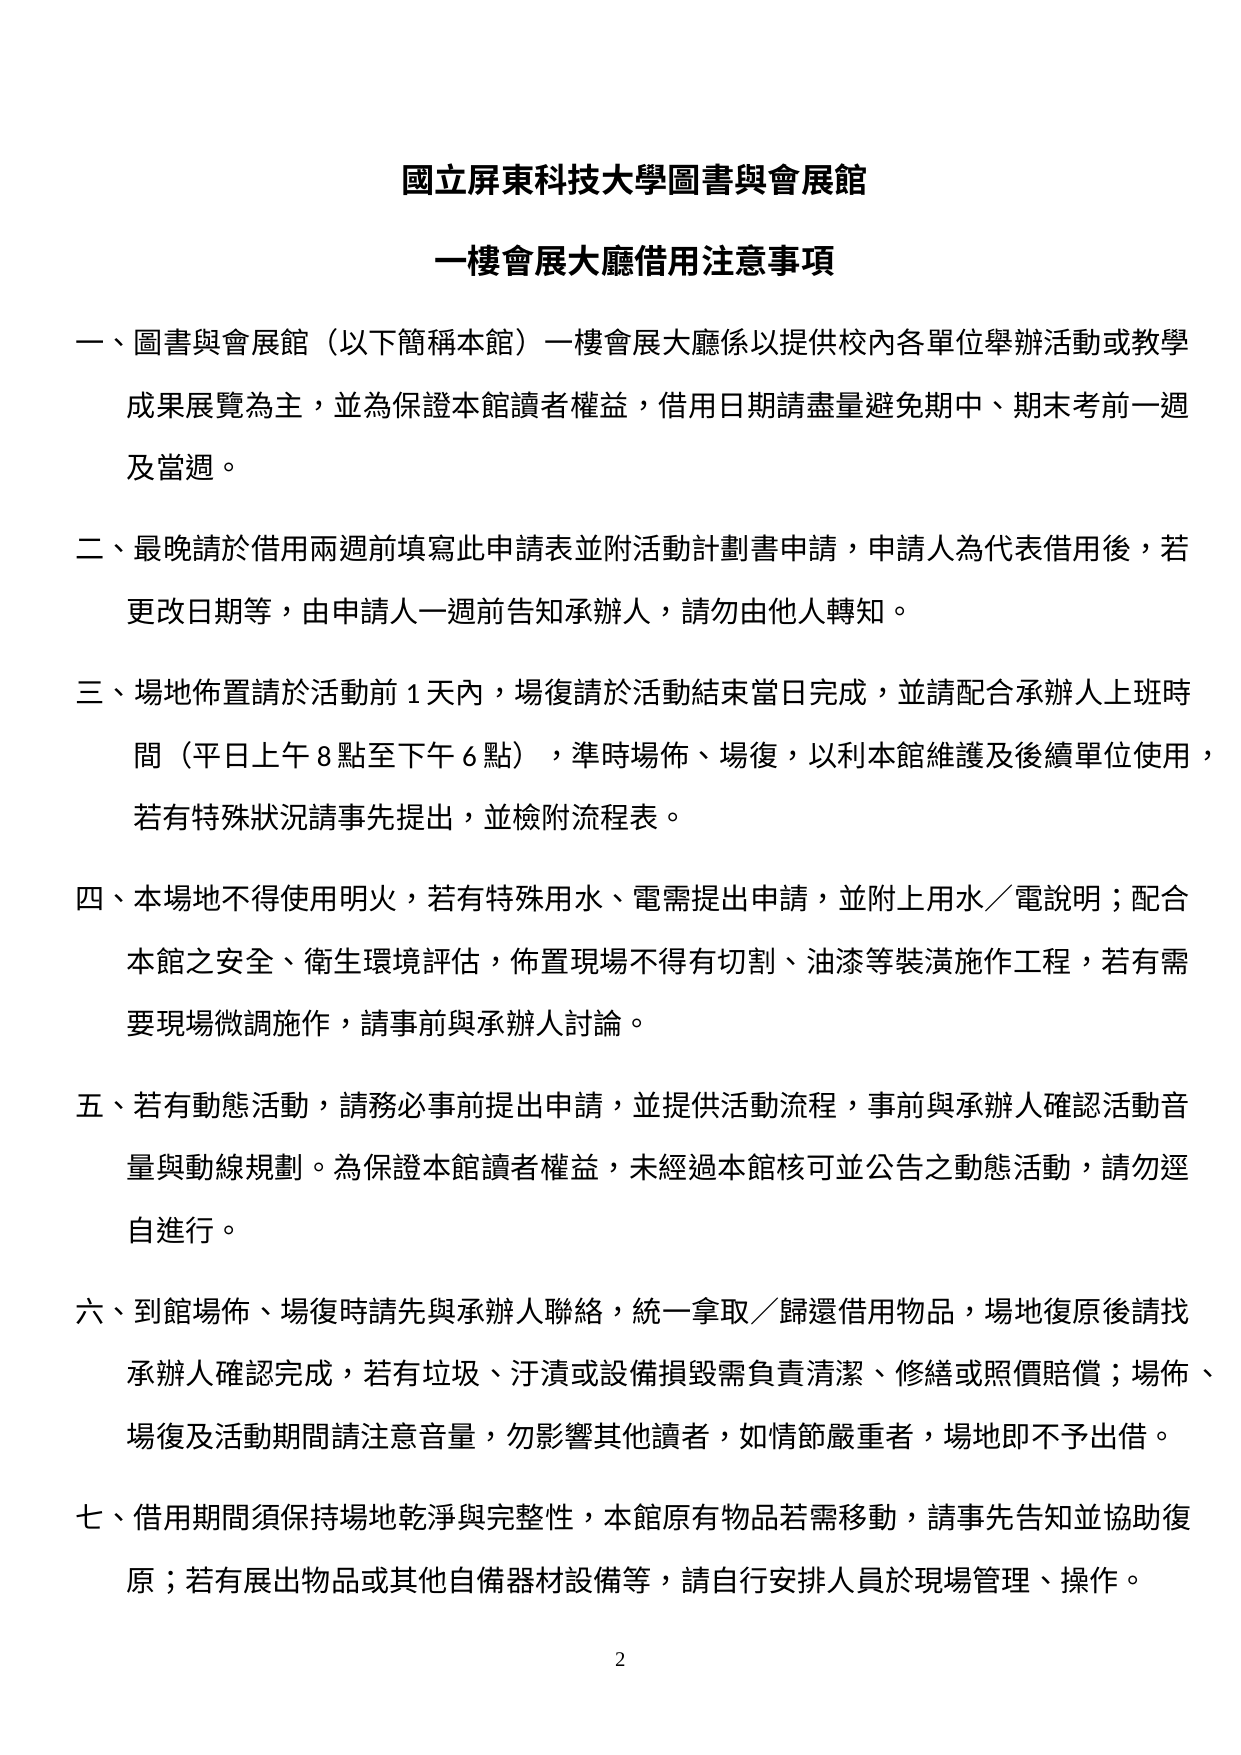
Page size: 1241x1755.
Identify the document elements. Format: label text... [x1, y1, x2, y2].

text 五、若有動態活動，請務必事前提出申請，並提供活動流程，事前與承辦人確認活動音量與動線規劃。為保證本館讀者權益，未經過本館核可並公告之動態活動，請勿逕自進行。 [75, 1062, 1193, 1249]
text 一樓會展大廳借用注意事項 [75, 218, 1193, 280]
text 三、場地佈置請於活動前1天內，場復請於活動結束當日完成，並請配合承辦人上班時間（平日上午8點至下午6點），準時場佈、場復，以利本館維護及後續單位使用，若有特殊狀況請事先提出，並檢附流程表。 [75, 649, 1193, 837]
text 六、到館場佈、場復時請先與承辦人聯絡，統一拿取／歸還借用物品，場地復原後請找承辦人確認完成，若有垃圾、汙漬或設備損毀需負責清潔、修繕或照價賠償；場佈、場復及活動期間請注意音量，勿影響其他讀者，如情節嚴重者，場地即不予出借。 [75, 1268, 1193, 1455]
text 國立屏東科技大學圖書與會展館 [75, 137, 1193, 199]
text 二、最晚請於借用兩週前填寫此申請表並附活動計劃書申請，申請人為代表借用後，若更改日期等，由申請人一週前告知承辦人，請勿由他人轉知。 [75, 505, 1193, 630]
text 一、圖書與會展館（以下簡稱本館）一樓會展大廳係以提供校內各單位舉辦活動或教學成果展覽為主，並為保證本館讀者權益，借用日期請盡量避免期中、期末考前一週及當週。 [75, 299, 1193, 487]
text 四、本場地不得使用明火，若有特殊用水、電需提出申請，並附上用水／電說明；配合本館之安全、衛生環境評估，佈置現場不得有切割、油漆等裝潢施作工程，若有需要現場微調施作，請事前與承辦人討論。 [75, 855, 1193, 1043]
text 七、借用期間須保持場地乾淨與完整性，本館原有物品若需移動，請事先告知並協助復原；若有展出物品或其他自備器材設備等，請自行安排人員於現場管理、操作。 [75, 1474, 1193, 1599]
